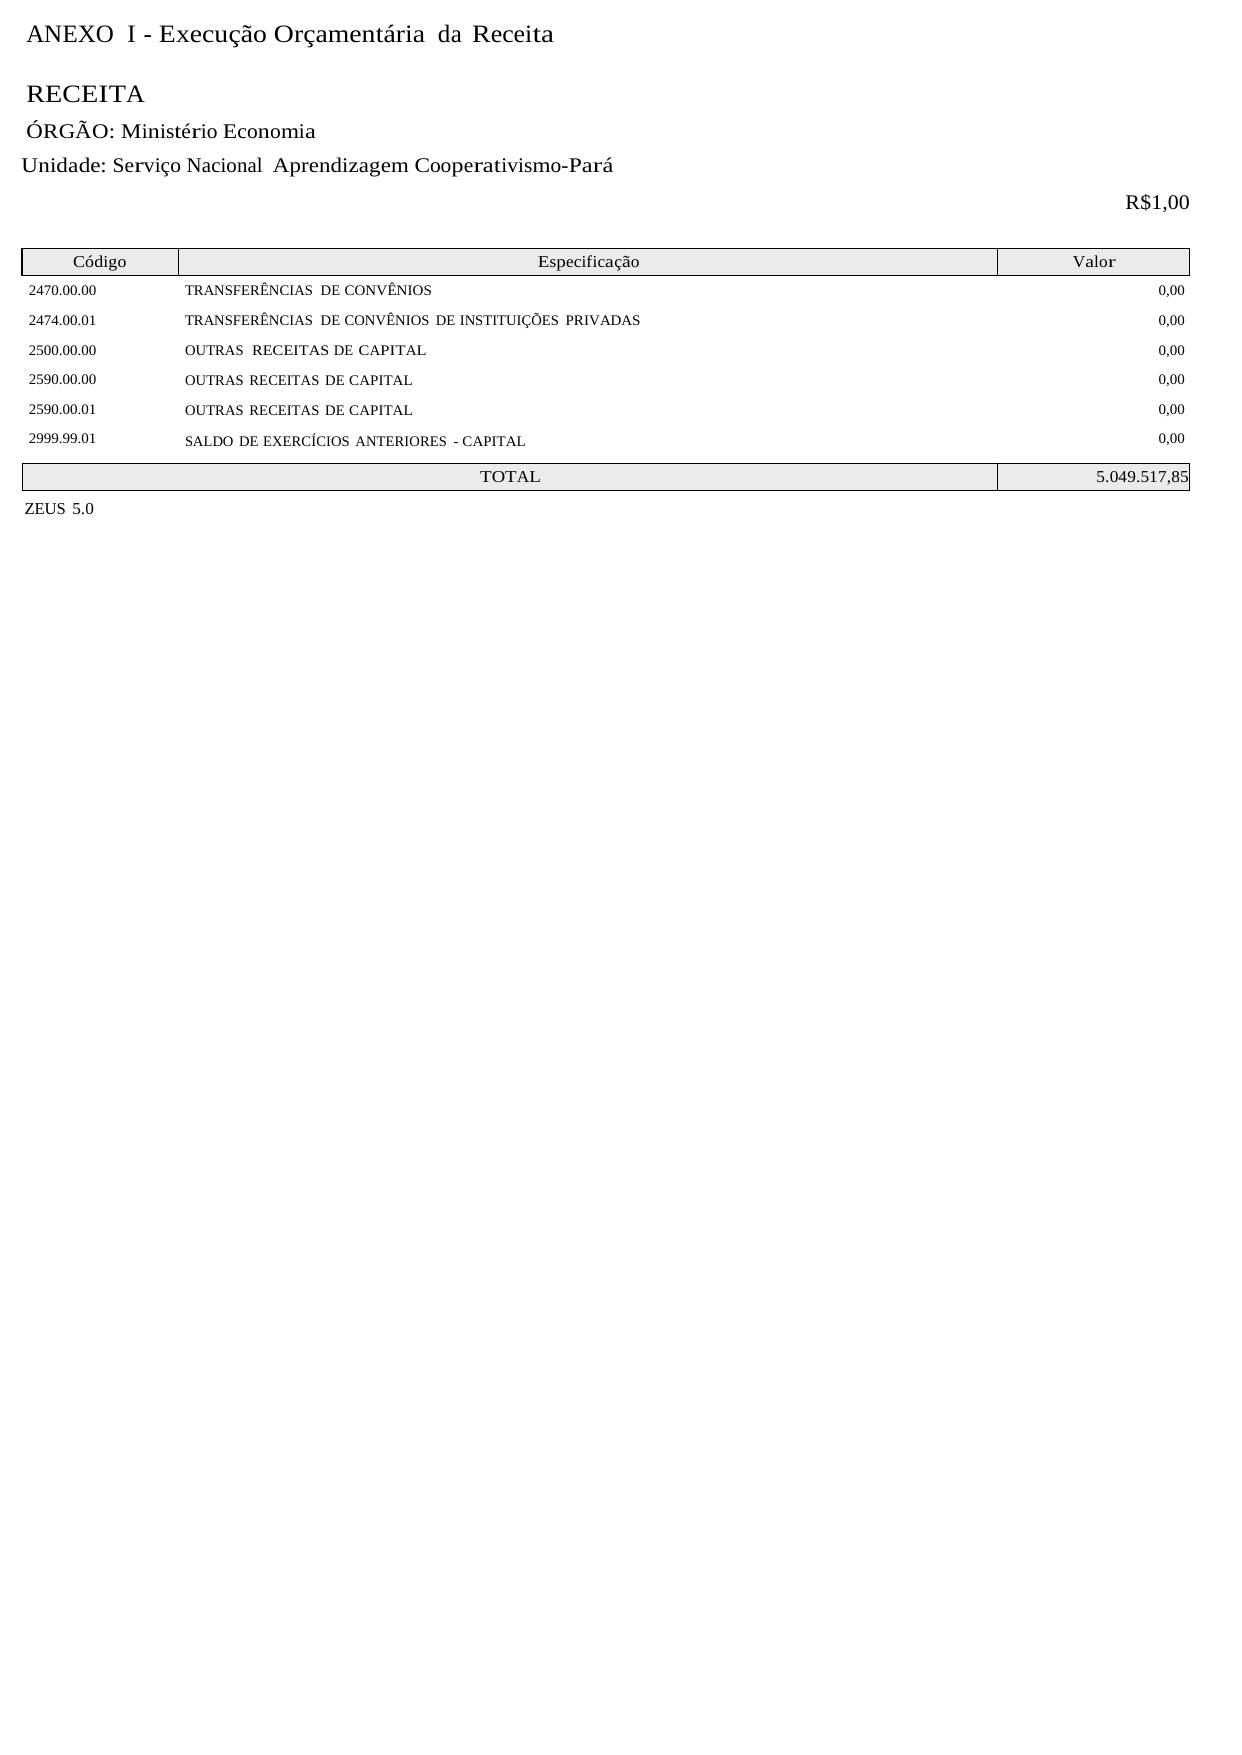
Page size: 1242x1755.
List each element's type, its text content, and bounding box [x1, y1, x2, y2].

table_cell 5.049.517,85 [998, 464, 1189, 490]
table_cell 2470.00.00 2474.00.01 2500.00.00 2590.00.00 2590.00.01 2999.99.01 [22, 276, 178, 462]
table_cell 0,00 0,00 0,00 0,00 0,00 0,00 [998, 276, 1189, 462]
table_cell TOTAL [23, 464, 997, 490]
text ZEUS 5.0 [24, 499, 1204, 518]
table_header Valor [998, 249, 1189, 275]
table_cell TRANSFERÊNCIAS DE CONVÊNIOS TRANSFERÊNCIAS DE CONVÊNIOS DE INSTITUIÇÕES PRIVADAS OUTRAS RECEITAS DE CAPITAL OUTRAS RECEITAS DE CAPITAL OUTRAS RECEITAS DE CAPITAL SALDO DE EXERCÍCIOS ANTERIORES - CAPITAL [178, 276, 997, 462]
table_header Especificação [179, 249, 997, 275]
table_header Código [23, 249, 178, 275]
